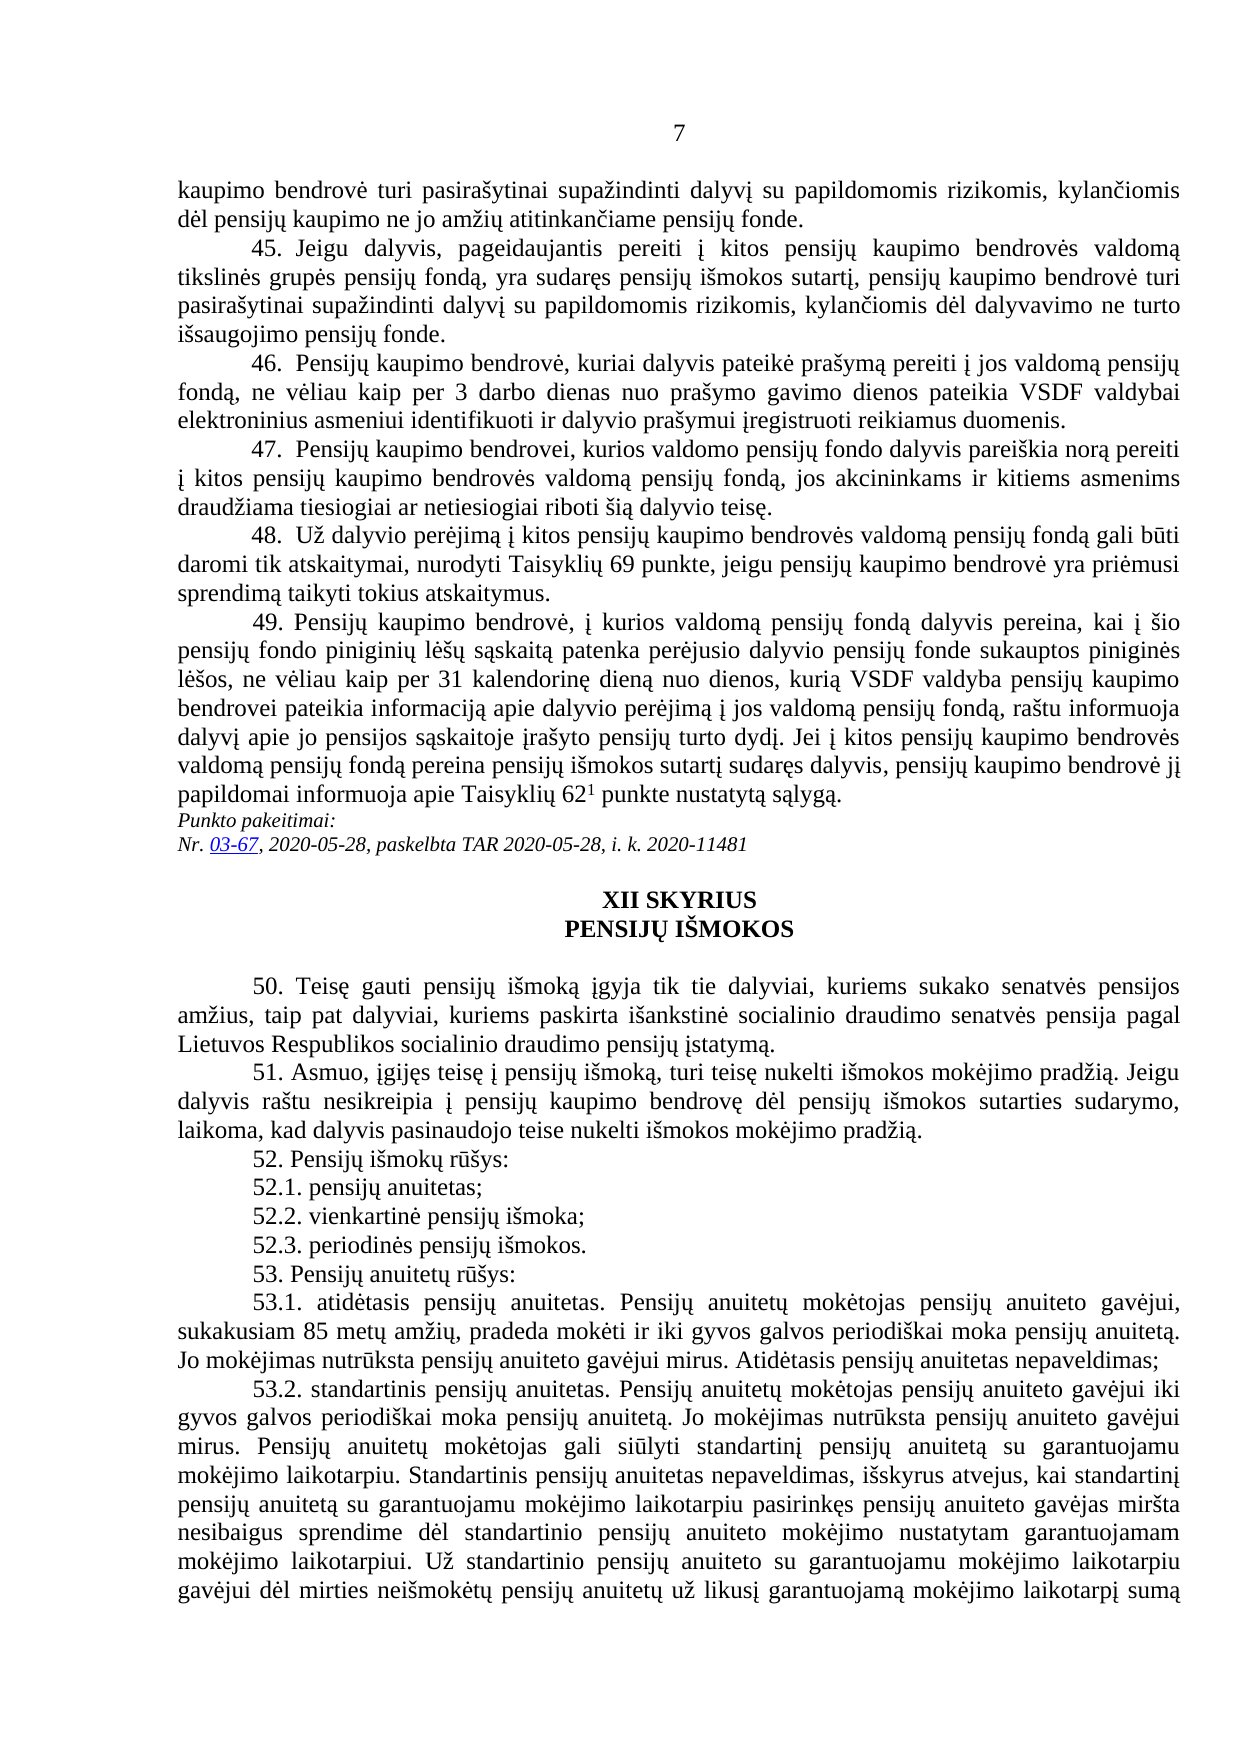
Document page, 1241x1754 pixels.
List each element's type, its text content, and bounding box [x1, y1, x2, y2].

text 49. Pensijų kaupimo bendrovė, į kurios valdomą pensijų fondą dalyvis pereina, kai į šio pensijų fondo piniginių lėšų sąskaitą patenka perėjusio dalyvio pensijų fonde sukauptos piniginės lėšos, ne vėliau kaip per 31 kalendorinę dieną nuo dienos, kurią VSDF valdyba pensijų kaupimo bendrovei pateikia informaciją apie dalyvio perėjimą į jos valdomą pensijų fondą, raštu informuoja dalyvį apie jo pensijos sąskaitoje įrašyto pensijų turto dydį. Jei į kitos pensijų kaupimo bendrovės valdomą pensijų fondą pereina pensijų išmokos sutartį sudaręs dalyvis, pensijų kaupimo bendrovė jį papildomai informuoja apie Taisyklių 621 punkte nustatytą sąlygą. [177, 607, 1181, 808]
text 53.1. atidėtasis pensijų anuitetas. Pensijų anuitetų mokėtojas pensijų anuiteto gavėjui, sukakusiam 85 metų amžių, pradeda mokėti ir iki gyvos galvos periodiškai moka pensijų anuitetą. Jo mokėjimas nutrūksta pensijų anuiteto gavėjui mirus. Atidėtasis pensijų anuitetas nepaveldimas; [177, 1287, 1181, 1374]
text 52.3. periodinės pensijų išmokos. [177, 1230, 1181, 1259]
text 50. Teisę gauti pensijų išmoką įgyja tik tie dalyviai, kuriems sukako senatvės pensijos amžius, taip pat dalyviai, kuriems paskirta išankstinė socialinio draudimo senatvės pensija pagal Lietuvos Respublikos socialinio draudimo pensijų įstatymą. [177, 971, 1181, 1057]
text 53.2. standartinis pensijų anuitetas. Pensijų anuitetų mokėtojas pensijų anuiteto gavėjui iki gyvos galvos periodiškai moka pensijų anuitetą. Jo mokėjimas nutrūksta pensijų anuiteto gavėjui mirus. Pensijų anuitetų mokėtojas gali siūlyti standartinį pensijų anuitetą su garantuojamu mokėjimo laikotarpiu. Standartinis pensijų anuitetas nepaveldimas, išskyrus atvejus, kai standartinį pensijų anuitetą su garantuojamu mokėjimo laikotarpiu pasirinkęs pensijų anuiteto gavėjas miršta nesibaigus sprendime dėl standartinio pensijų anuiteto mokėjimo nustatytam garantuojamam mokėjimo laikotarpiui. Už standartinio pensijų anuiteto su garantuojamu mokėjimo laikotarpiu gavėjui dėl mirties neišmokėtų pensijų anuitetų už likusį garantuojamą mokėjimo laikotarpį sumą [177, 1374, 1181, 1604]
text 52. Pensijų išmokų rūšys: [177, 1144, 1181, 1172]
text 45. Jeigu dalyvis, pageidaujantis pereiti į kitos pensijų kaupimo bendrovės valdomą tikslinės grupės pensijų fondą, yra sudaręs pensijų išmokos sutartį, pensijų kaupimo bendrovė turi pasirašytinai supažindinti dalyvį su papildomomis rizikomis, kylančiomis dėl dalyvavimo ne turto išsaugojimo pensijų fonde. [177, 233, 1181, 348]
text Nr. 03-67, 2020-05-28, paskelbta TAR 2020-05-28, i. k. 2020-11481 [177, 832, 1181, 856]
text kaupimo bendrovė turi pasirašytinai supažindinti dalyvį su papildomomis rizikomis, kylančiomis dėl pensijų kaupimo ne jo amžių atitinkančiame pensijų fonde. [177, 176, 1181, 233]
text 52.2. vienkartinė pensijų išmoka; [177, 1201, 1181, 1230]
text 51. Asmuo, įgijęs teisę į pensijų išmoką, turi teisę nukelti išmokos mokėjimo pradžią. Jeigu dalyvis raštu nesikreipia į pensijų kaupimo bendrovę dėl pensijų išmokos sutarties sudarymo, laikoma, kad dalyvis pasinaudojo teise nukelti išmokos mokėjimo pradžią. [177, 1057, 1181, 1144]
text 48. Už dalyvio perėjimą į kitos pensijų kaupimo bendrovės valdomą pensijų fondą gali būti daromi tik atskaitymai, nurodyti Taisyklių 69 punkte, jeigu pensijų kaupimo bendrovė yra priėmusi sprendimą taikyti tokius atskaitymus. [177, 521, 1181, 607]
text 47. Pensijų kaupimo bendrovei, kurios valdomo pensijų fondo dalyvis pareiškia norą pereiti į kitos pensijų kaupimo bendrovės valdomą pensijų fondą, jos akcininkams ir kitiems asmenims draudžiama tiesiogiai ar netiesiogiai riboti šią dalyvio teisę. [177, 434, 1181, 521]
text PENSIJŲ IŠMOKOS [177, 914, 1181, 942]
text 53. Pensijų anuitetų rūšys: [177, 1259, 1181, 1287]
text XII SKYRIUS [177, 885, 1181, 914]
text 46. Pensijų kaupimo bendrovė, kuriai dalyvis pateikė prašymą pereiti į jos valdomą pensijų fondą, ne vėliau kaip per 3 darbo dienas nuo prašymo gavimo dienos pateikia VSDF valdybai elektroninius asmeniui identifikuoti ir dalyvio prašymui įregistruoti reikiamus duomenis. [177, 348, 1181, 434]
text 52.1. pensijų anuitetas; [177, 1172, 1181, 1201]
text Punkto pakeitimai: [177, 808, 1181, 832]
